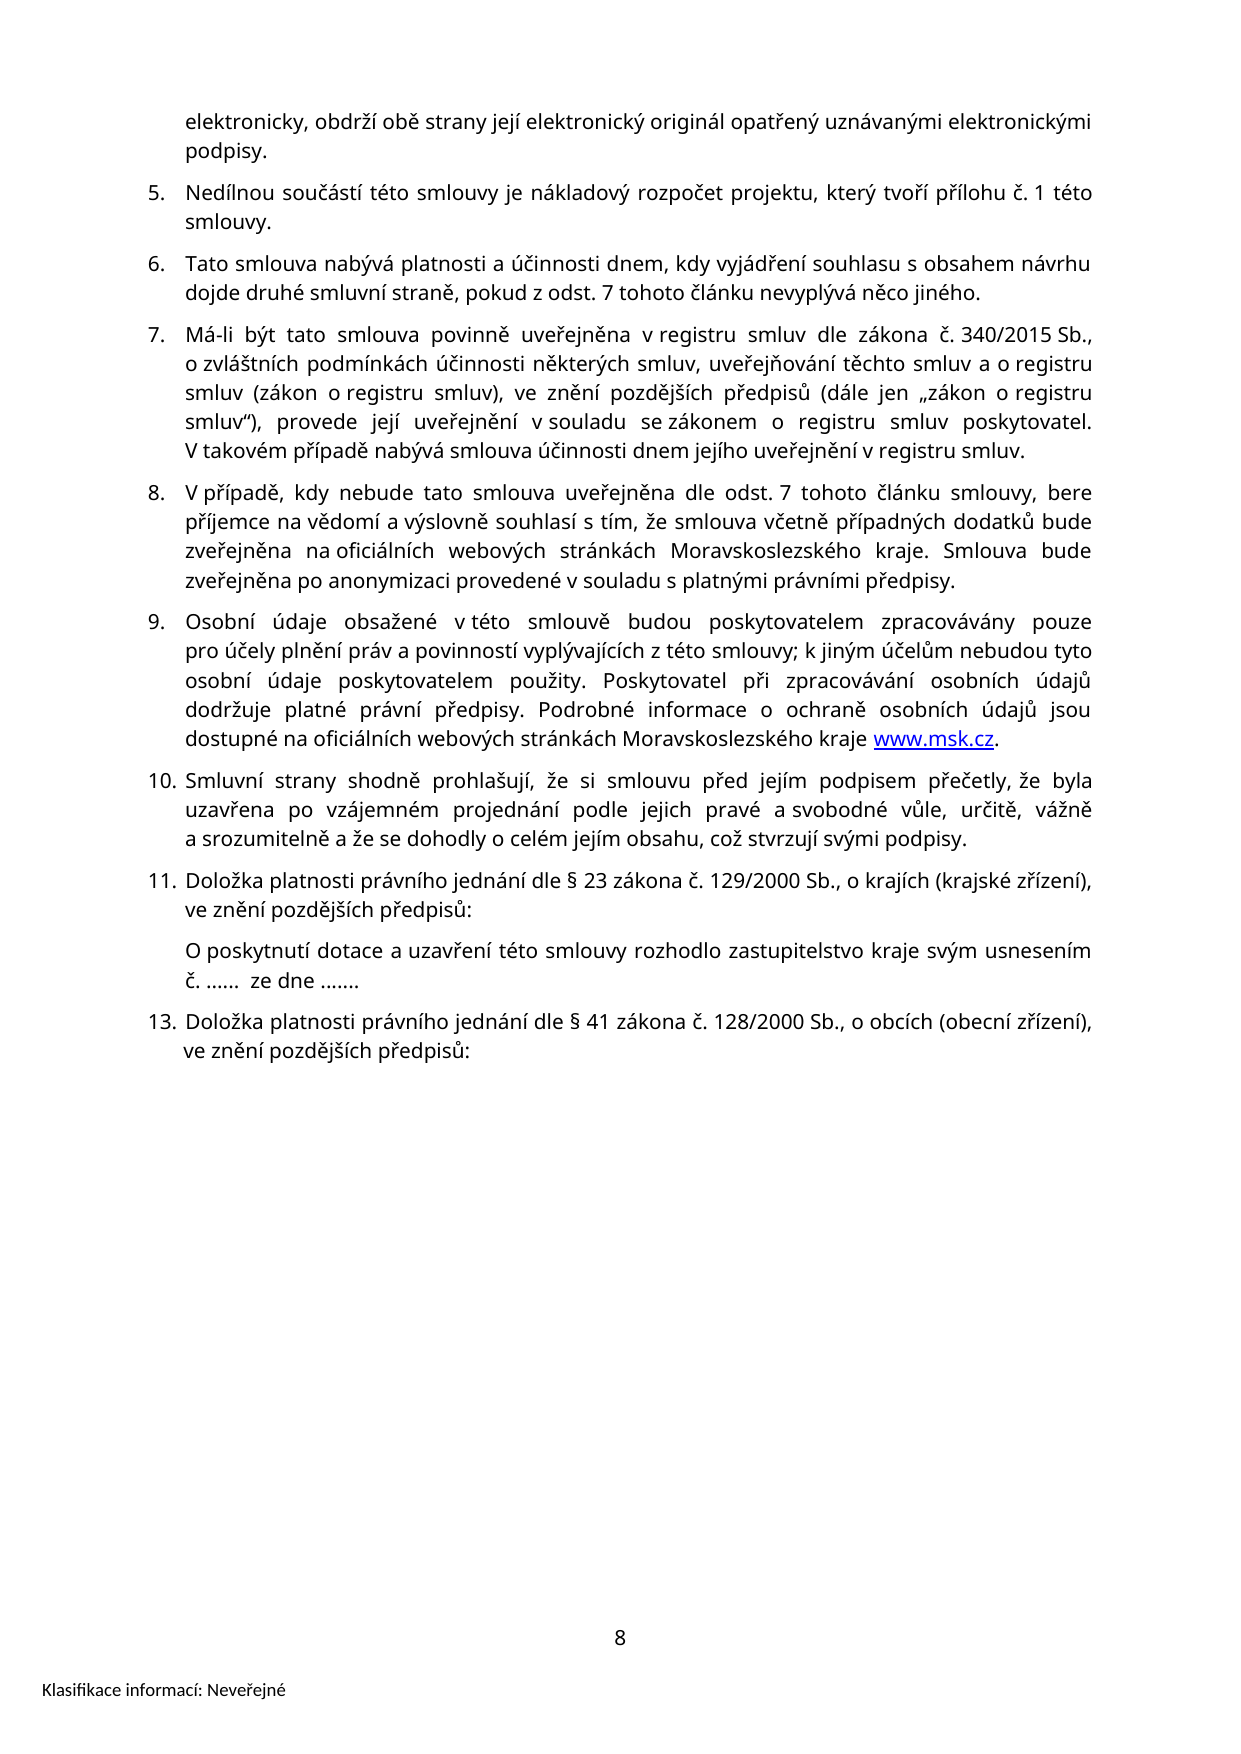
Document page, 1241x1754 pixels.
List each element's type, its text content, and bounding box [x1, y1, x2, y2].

list Nedílnou součástí této smlouvy je nákladový rozpočet projektu, který tvoří přílohu č. 1 této smlouvy. [148, 177, 1093, 236]
list Osobní údaje obsažené v této smlouvě budou poskytovatelem zpracovávány pouze pro účely plnění práv a povinností vyplývajících z této smlouvy; k jiným účelům nebudou tyto osobní údaje poskytovatelem použity. Poskytovatel při zpracovávání osobních údajů dodržuje platné právní předpisy. Podrobné informace o ochraně osobních údajů jsou dostupné na oficiálních webových stránkách Moravskoslezského kraje www.msk.cz. [148, 606, 1093, 752]
list Tato smlouva nabývá platnosti a účinnosti dnem, kdy vyjádření souhlasu s obsahem návrhu dojde druhé smluvní straně, pokud z odst. 7 tohoto článku nevyplývá něco jiného. [148, 248, 1093, 306]
list elektronicky, obdrží obě strany její elektronický originál opatřený uznávanými elektronickými podpisy. [148, 106, 1093, 165]
list Doložka platnosti právního jednání dle § 23 zákona č. 129/2000 Sb., o krajích (krajské zřízení), ve znění pozdějších předpisů: [148, 865, 1093, 923]
list Smluvní strany shodně prohlašují, že si smlouvu před jejím podpisem přečetly, že byla uzavřena po vzájemném projednání podle jejich pravé a svobodné vůle, určitě, vážně a srozumitelně a že se dohodly o celém jejím obsahu, což stvrzují svými podpisy. [148, 765, 1093, 852]
text O poskytnutí dotace a uzavření této smlouvy rozhodlo zastupitelstvo kraje svým usnesením č. ...... ze dne ....... [185, 936, 1093, 994]
list Má-li být tato smlouva povinně uveřejněna v registru smluv dle zákona č. 340/2015 Sb., o zvláštních podmínkách účinnosti některých smluv, uveřejňování těchto smluv a o registru smluv (zákon o registru smluv), ve znění pozdějších předpisů (dále jen „zákon o registru smluv“), provede její uveřejnění v souladu se zákonem o registru smluv poskytovatel. V takovém případě nabývá smlouva účinnosti dnem jejího uveřejnění v registru smluv. [148, 319, 1093, 465]
list V případě, kdy nebude tato smlouva uveřejněna dle odst. 7 tohoto článku smlouvy, bere příjemce na vědomí a výslovně souhlasí s tím, že smlouva včetně případných dodatků bude zveřejněna na oficiálních webových stránkách Moravskoslezského kraje. Smlouva bude zveřejněna po anonymizaci provedené v souladu s platnými právními předpisy. [148, 477, 1093, 594]
list Doložka platnosti právního jednání dle § 41 zákona č. 128/2000 Sb., o obcích (obecní zřízení), ve znění pozdějších předpisů: [148, 1006, 1093, 1065]
